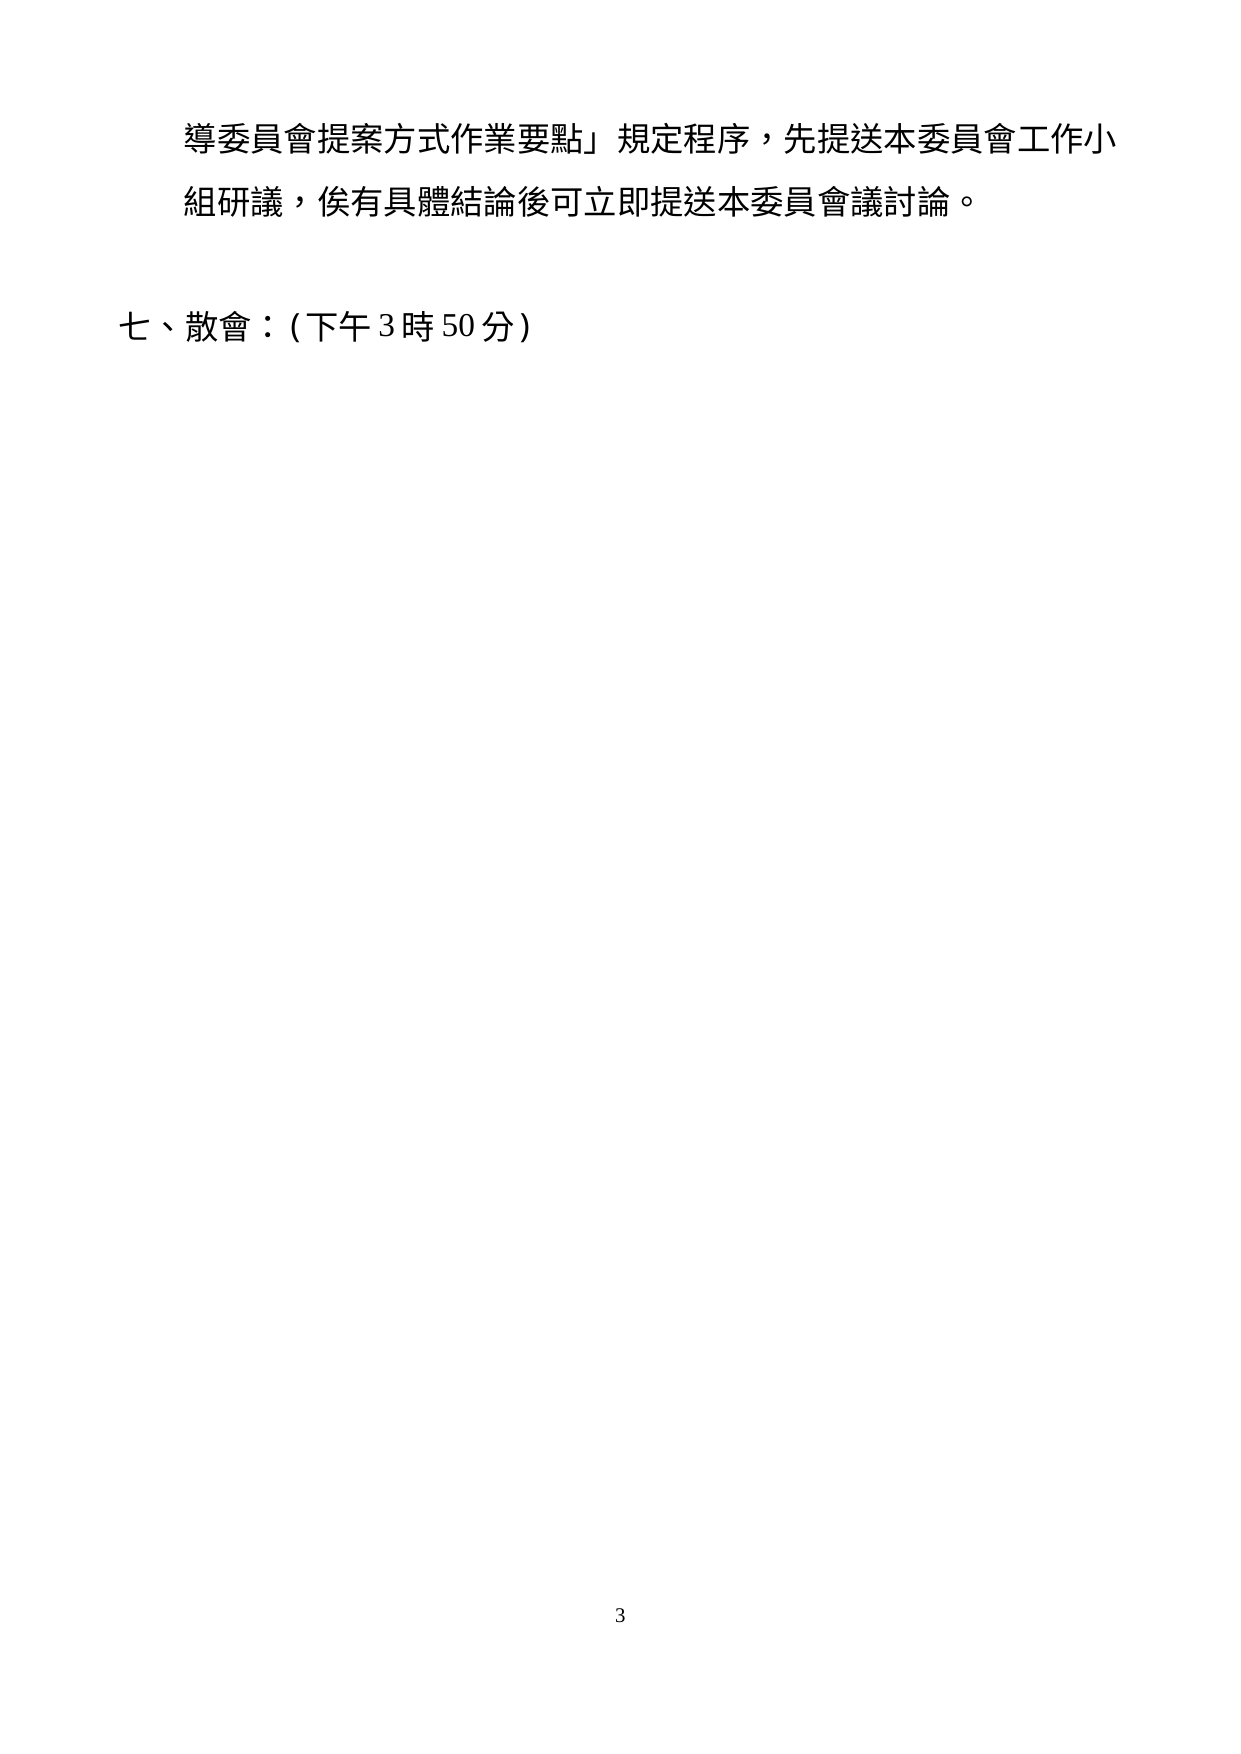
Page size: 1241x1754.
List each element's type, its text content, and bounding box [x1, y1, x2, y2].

text 七、散會：(下午3時50分) [118, 283, 1122, 346]
text 導委員會提案方式作業要點」規定程序，先提送本委員會工作小組研議，俟有具體結論後可立即提送本委員會議討論。 [184, 96, 1122, 221]
